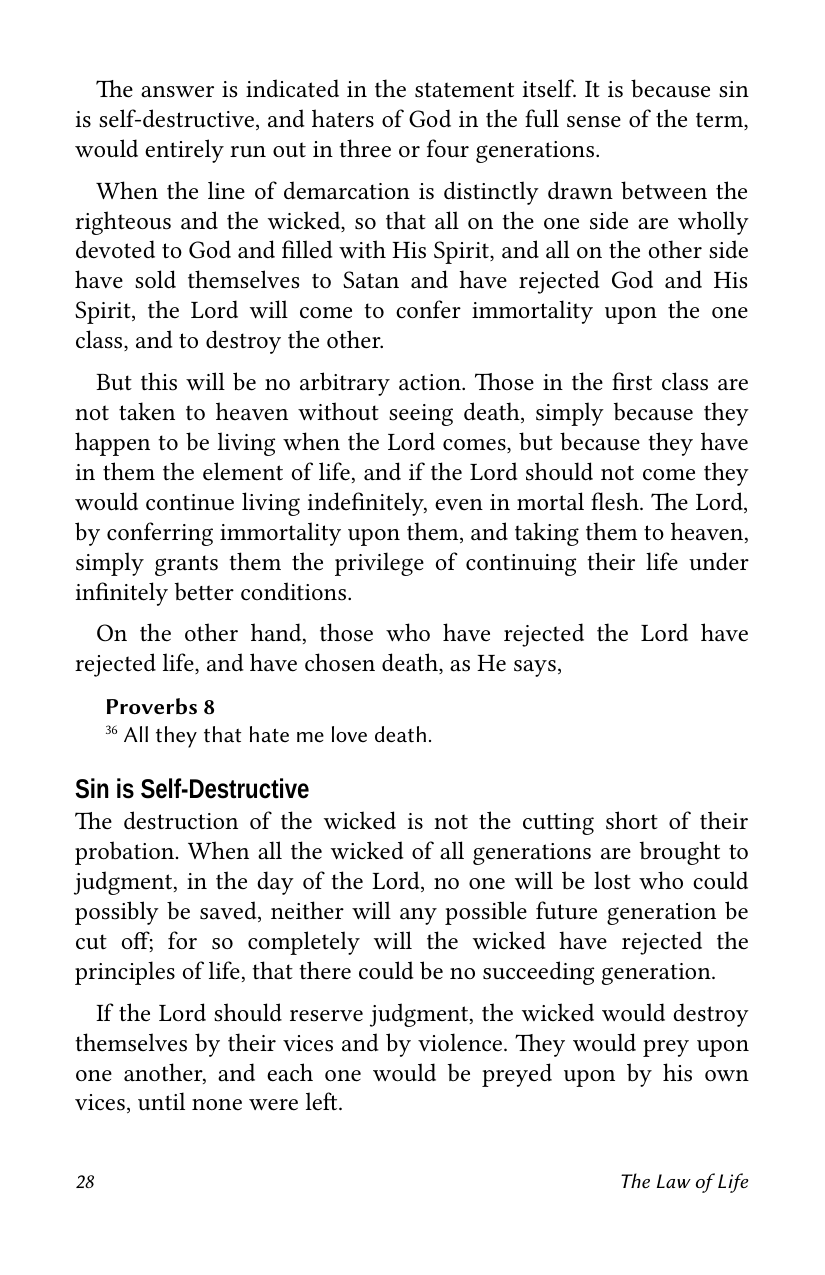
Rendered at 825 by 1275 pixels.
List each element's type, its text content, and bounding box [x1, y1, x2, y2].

text On the other hand, those who have rejected the Lord have rejected life, and have chosen death, as He says, [75, 619, 750, 678]
text But this will be no arbitrary action. Those in the first class are not taken to heaven without seeing death, simply because they happen to be living when the Lord comes, but because they have in them the element of life, and if the Lord should not come they would continue living indefinitely, even in mortal flesh. The Lord, by conferring immortality upon them, and taking them to heaven, simply grants them the privilege of continuing their life under infinitely better conditions. [75, 368, 750, 606]
text The answer is indicated in the statement itself. It is because sin is self-destructive, and haters of God in the full sense of the term, would entirely run out in three or four generations. [75, 75, 750, 163]
text 36 All they that hate me love death. [105, 722, 720, 748]
subtitle Sin is Self-Destructive [75, 773, 750, 804]
text Proverbs 8 [105, 694, 750, 720]
text When the line of demarcation is distinctly drawn between the righteous and the wicked, so that all on the one side are wholly devoted to God and filled with His Spirit, and all on the other side have sold themselves to Satan and have rejected God and His Spirit, the Lord will come to confer immortality upon the one class, and to destroy the other. [75, 177, 750, 355]
text The destruction of the wicked is not the cutting short of their probation. When all the wicked of all generations are brought to judgment, in the day of the Lord, no one will be lost who could possibly be saved, neither will any possible future generation be cut off; for so completely will the wicked have rejected the principles of life, that there could be no succeeding generation. [75, 807, 750, 985]
text If the Lord should reserve judgment, the wicked would destroy themselves by their vices and by violence. They would prey upon one another, and each one would be preyed upon by his own vices, until none were left. [75, 999, 750, 1117]
